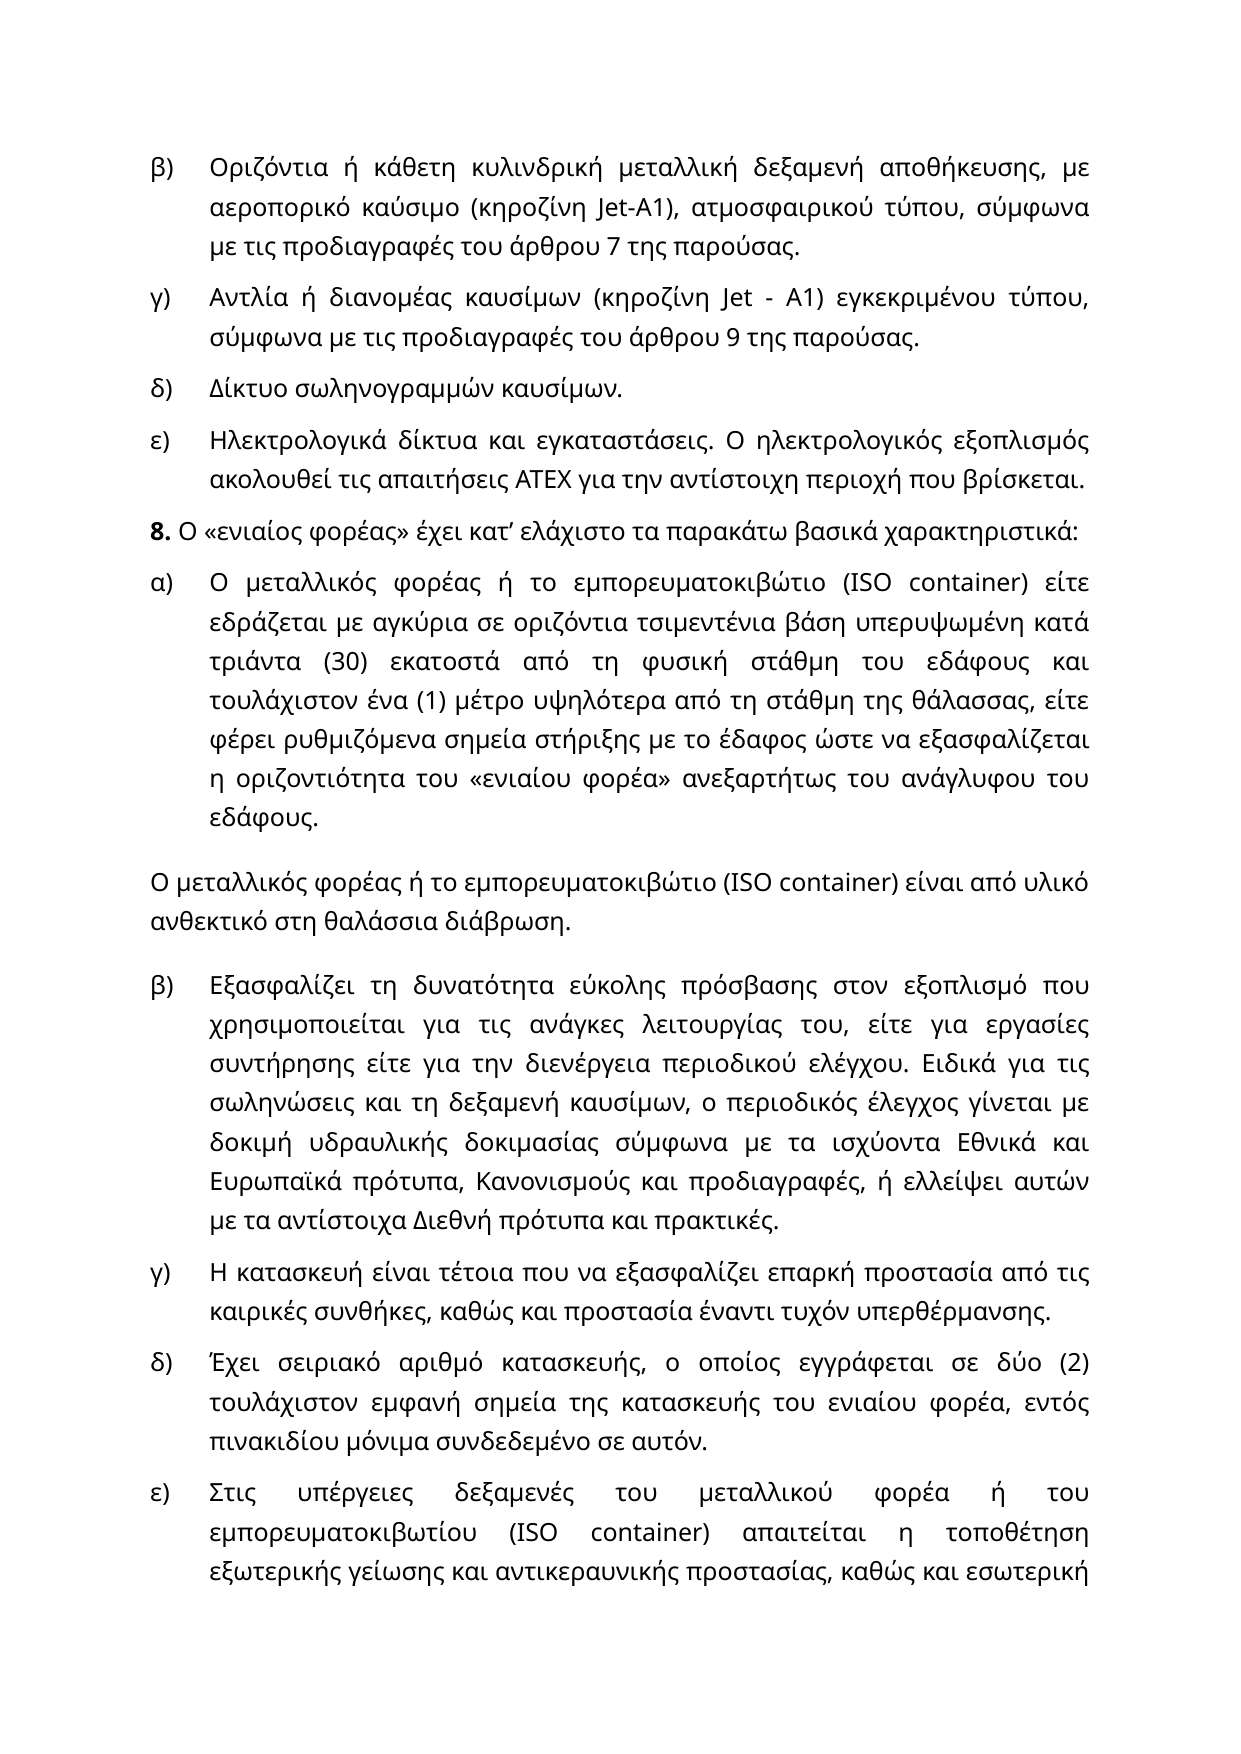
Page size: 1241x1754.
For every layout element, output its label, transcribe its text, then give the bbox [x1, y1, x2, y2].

list ε) Στις υπέργειες δεξαμενές του μεταλλικού φορέα ή του εμπορευματοκιβωτίου (ISO container) απαιτείται η τοποθέτηση εξωτερικής γείωσης και αντικεραυνικής προστασίας, καθώς και εσωτερική [150, 1475, 1090, 1587]
list β) Οριζόντια ή κάθετη κυλινδρική μεταλλική δεξαμενή αποθήκευσης, με αεροπορικό καύσιμο (κηροζίνη Jet-A1), ατμοσφαιρικού τύπου, σύμφωνα με τις προδιαγραφές του άρθρου 7 της παρούσας. [150, 150, 1090, 262]
text Ο μεταλλικός φορέας ή το εμπορευματοκιβώτιο (ISO container) είναι από υλικό ανθεκτικό στη θαλάσσια διάβρωση. [150, 864, 1090, 937]
list α) Ο μεταλλικός φορέας ή το εμπορευματοκιβώτιο (ISO container) είτε εδράζεται με αγκύρια σε οριζόντια τσιμεντένια βάση υπερυψωμένη κατά τριάντα (30) εκατοστά από τη φυσική στάθμη του εδάφους και τουλάχιστον ένα (1) μέτρο υψηλότερα από τη στάθμη της θάλασσας, είτε φέρει ρυθμιζόμενα σημεία στήριξης με το έδαφος ώστε να εξασφαλίζεται η οριζοντιότητα του «ενιαίου φορέα» ανεξαρτήτως του ανάγλυφου του εδάφους. [150, 565, 1090, 834]
list δ) Έχει σειριακό αριθμό κατασκευής, ο οποίος εγγράφεται σε δύο (2) τουλάχιστον εμφανή σημεία της κατασκευής του ενιαίου φορέα, εντός πινακιδίου μόνιμα συνδεδεμένο σε αυτόν. [150, 1345, 1090, 1457]
list γ) Η κατασκευή είναι τέτοια που να εξασφαλίζει επαρκή προστασία από τις καιρικές συνθήκες, καθώς και προστασία έναντι τυχόν υπερθέρμανσης. [150, 1254, 1090, 1327]
list β) Εξασφαλίζει τη δυνατότητα εύκολης πρόσβασης στον εξοπλισμό που χρησιμοποιείται για τις ανάγκες λειτουργίας του, είτε για εργασίες συντήρησης είτε για την διενέργεια περιοδικού ελέγχου. Ειδικά για τις σωληνώσεις και τη δεξαμενή καυσίμων, ο περιοδικός έλεγχος γίνεται με δοκιμή υδραυλικής δοκιμασίας σύμφωνα με τα ισχύοντα Εθνικά και Ευρωπαϊκά πρότυπα, Κανονισμούς και προδιαγραφές, ή ελλείψει αυτών με τα αντίστοιχα Διεθνή πρότυπα και πρακτικές. [150, 967, 1090, 1237]
list δ) Δίκτυο σωληνογραμμών καυσίμων. [150, 371, 1090, 405]
list ε) Ηλεκτρολογικά δίκτυα και εγκαταστάσεις. Ο ηλεκτρολογικός εξοπλισμός ακολουθεί τις απαιτήσεις ΑΤΕΧ για την αντίστοιχη περιοχή που βρίσκεται. [150, 422, 1090, 496]
list γ) Αντλία ή διανομέας καυσίμων (κηροζίνη Jet - A1) εγκεκριμένου τύπου, σύμφωνα με τις προδιαγραφές του άρθρου 9 της παρούσας. [150, 280, 1090, 353]
text 8. Ο «ενιαίος φορέας» έχει κατ’ ελάχιστο τα παρακάτω βασικά χαρακτηριστικά: [150, 513, 1090, 547]
